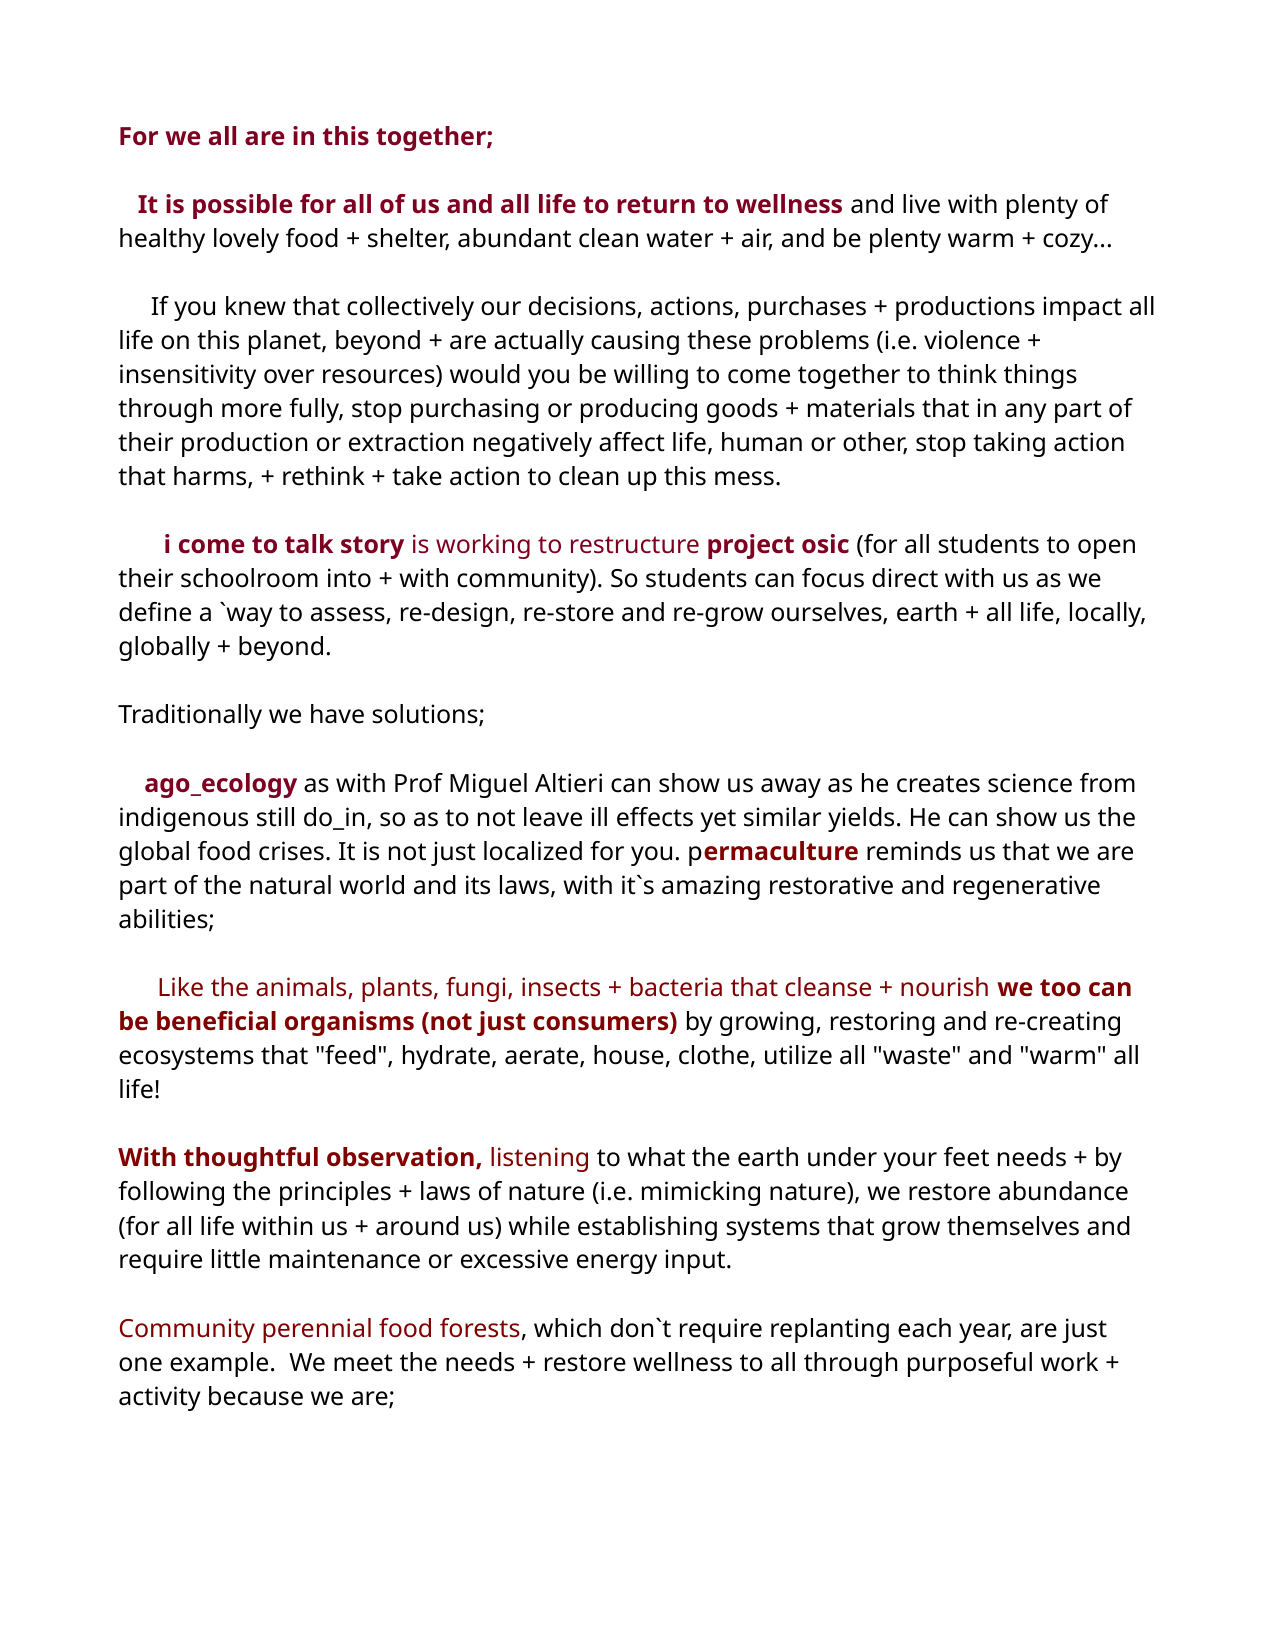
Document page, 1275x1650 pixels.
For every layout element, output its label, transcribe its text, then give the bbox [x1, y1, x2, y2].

text If you knew that collectively our decisions, actions, purchases + productions impact all life on this planet, beyond + are actually causing these problems (i.e. violence + insensitivity over resources) would you be willing to come together to think things through more fully, stop purchasing or producing goods + materials that in any part of their production or extraction negatively affect life, human or other, stop taking action that harms, + rethink + take action to clean up this mess. i come to talk story is working to restructure project osic (for all students to open their schoolroom into + with community). So students can focus direct with us as we define a `way to assess, re-design, re-store and re-grow ourselves, earth + all life, locally, globally + beyond. Traditionally we have solutions; [118, 288, 1157, 731]
text Like the animals, plants, fungi, insects + bacteria that cleanse + nourish we too can be beneficial organisms (not just consumers) by growing, restoring and re-creating ecosystems that "feed", hydrate, aerate, house, clothe, utilize all "waste" and "warm" all life! [118, 970, 1157, 1106]
text For we all are in this together; [118, 118, 1157, 152]
text It is possible for all of us and all life to return to wellness and live with plenty of healthy lovely food + shelter, abundant clean water + air, and be plenty warm + cozy... [118, 186, 1157, 254]
text With thoughtful observation, listening to what the earth under your feet needs + by following the principles + laws of nature (i.e. mimicking nature), we restore abundance (for all life within us + around us) while establishing systems that grow themselves and require little maintenance or excessive energy input. Community perennial food forests, which don`t require replanting each year, are just one example. We meet the needs + restore wellness to all through purposeful work + activity because we are; [118, 1140, 1157, 1412]
text ago_ecology as with Prof Miguel Altieri can show us away as he creates science from indigenous still do_in, so as to not leave ill effects yet similar yields. He can show us the global food crises. It is not just localized for you. permaculture reminds us that we are part of the natural world and its laws, with it`s amazing restorative and regenerative abilities; [118, 765, 1157, 936]
